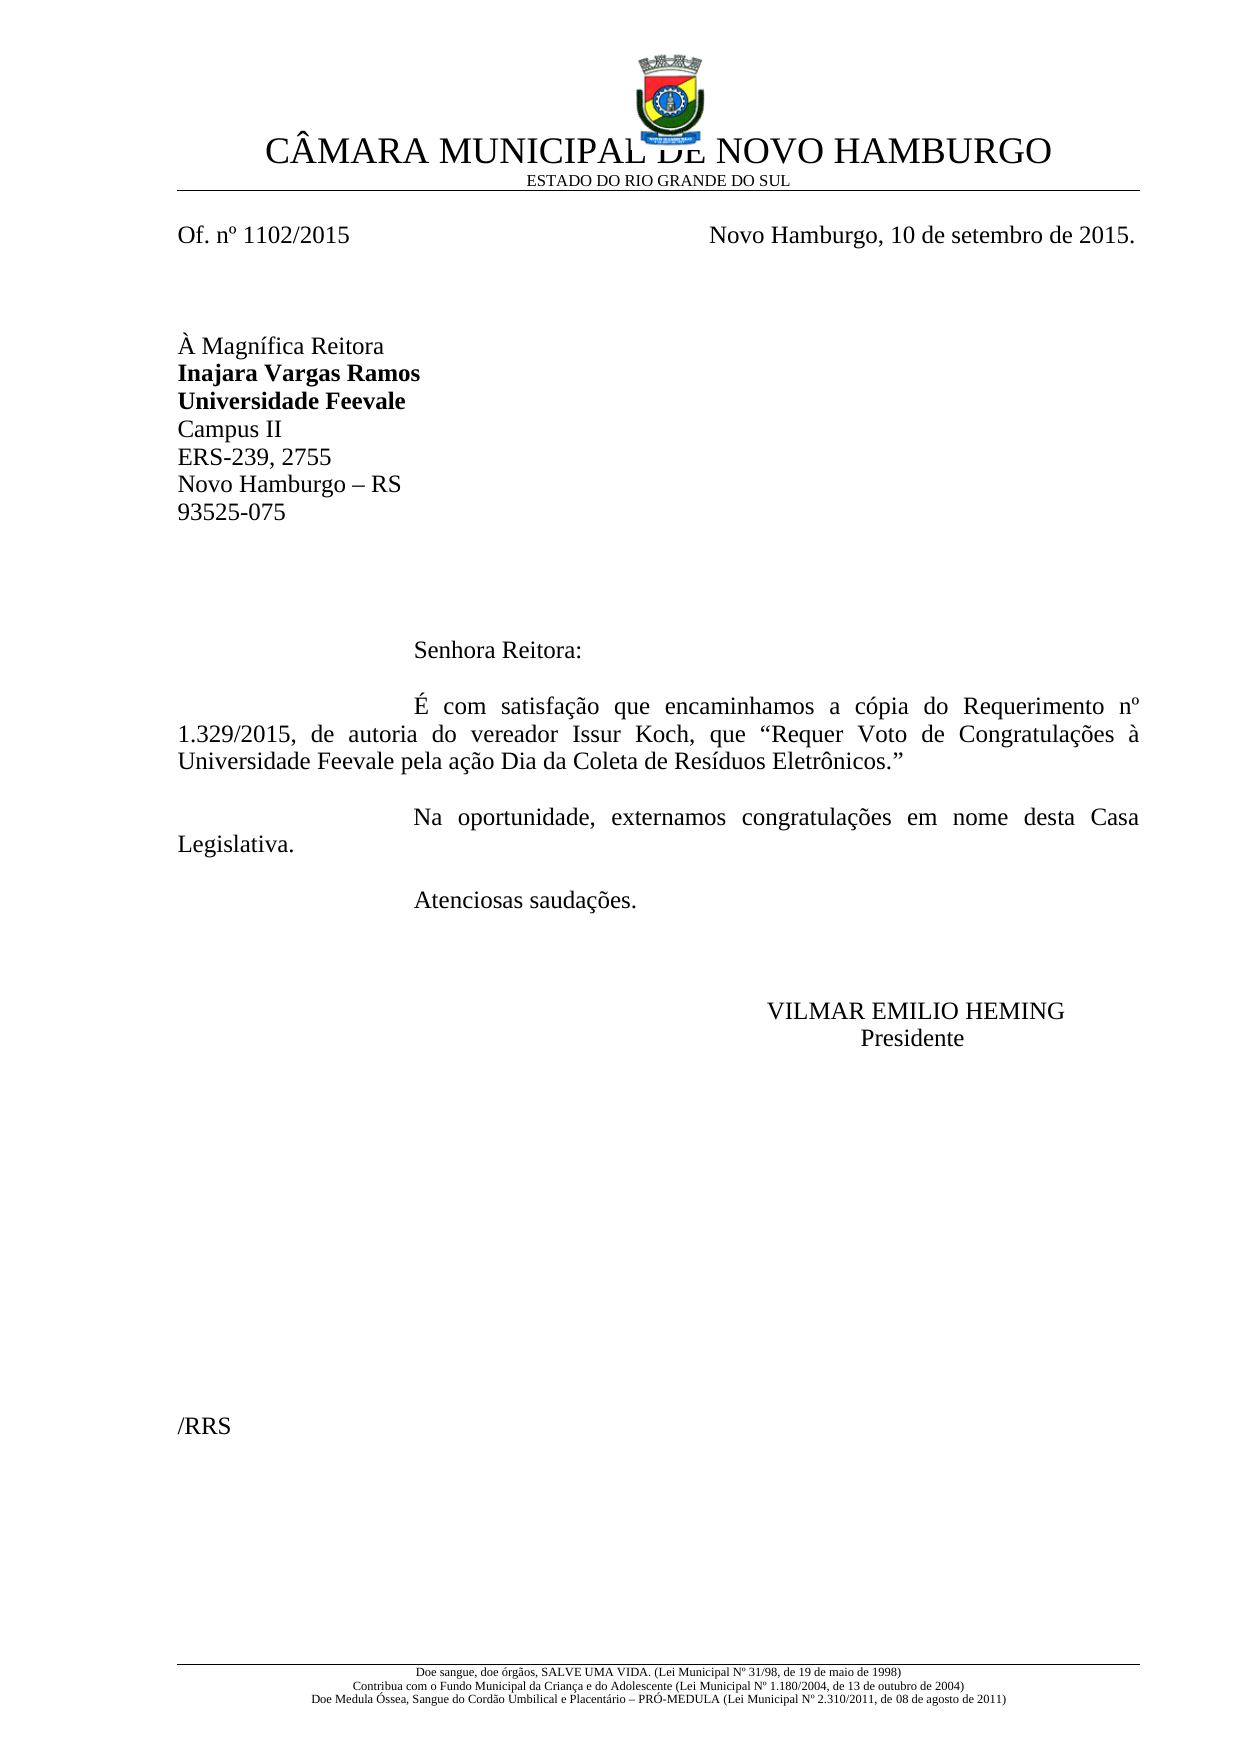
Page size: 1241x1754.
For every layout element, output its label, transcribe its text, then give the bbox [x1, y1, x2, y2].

text Senhora Reitora: [177, 637, 1140, 664]
text Inajara Vargas Ramos [177, 359, 1140, 387]
text Presidente [767, 1024, 1140, 1052]
text Universidade Feevale [177, 387, 1140, 415]
text VILMAR EMILIO HEMING [767, 997, 1140, 1024]
text /RRS [177, 1412, 1140, 1440]
picture [630, 47, 708, 150]
text ERS-239, 2755 [177, 443, 1140, 470]
text 93525-075 [177, 498, 1140, 526]
text Na oportunidade, externamos congratulações em nome desta Casa Legislativa. [177, 803, 1140, 858]
text À Magnífica Reitora [177, 332, 1140, 359]
text Novo Hamburgo – RS [177, 470, 1140, 498]
text Atenciosas saudações. [177, 886, 1140, 914]
text Of. nº 1102/2015 Novo Hamburgo, 10 de setembro de 2015. [177, 221, 1140, 249]
text É com satisfação que encaminhamos a cópia do Requerimento nº 1.329/2015, de autoria do vereador Issur Koch, que “Requer Voto de Congratulações à Universidade Feevale pela ação Dia da Coleta de Resíduos Eletrônicos.” [177, 692, 1140, 775]
text Campus II [177, 415, 1140, 443]
